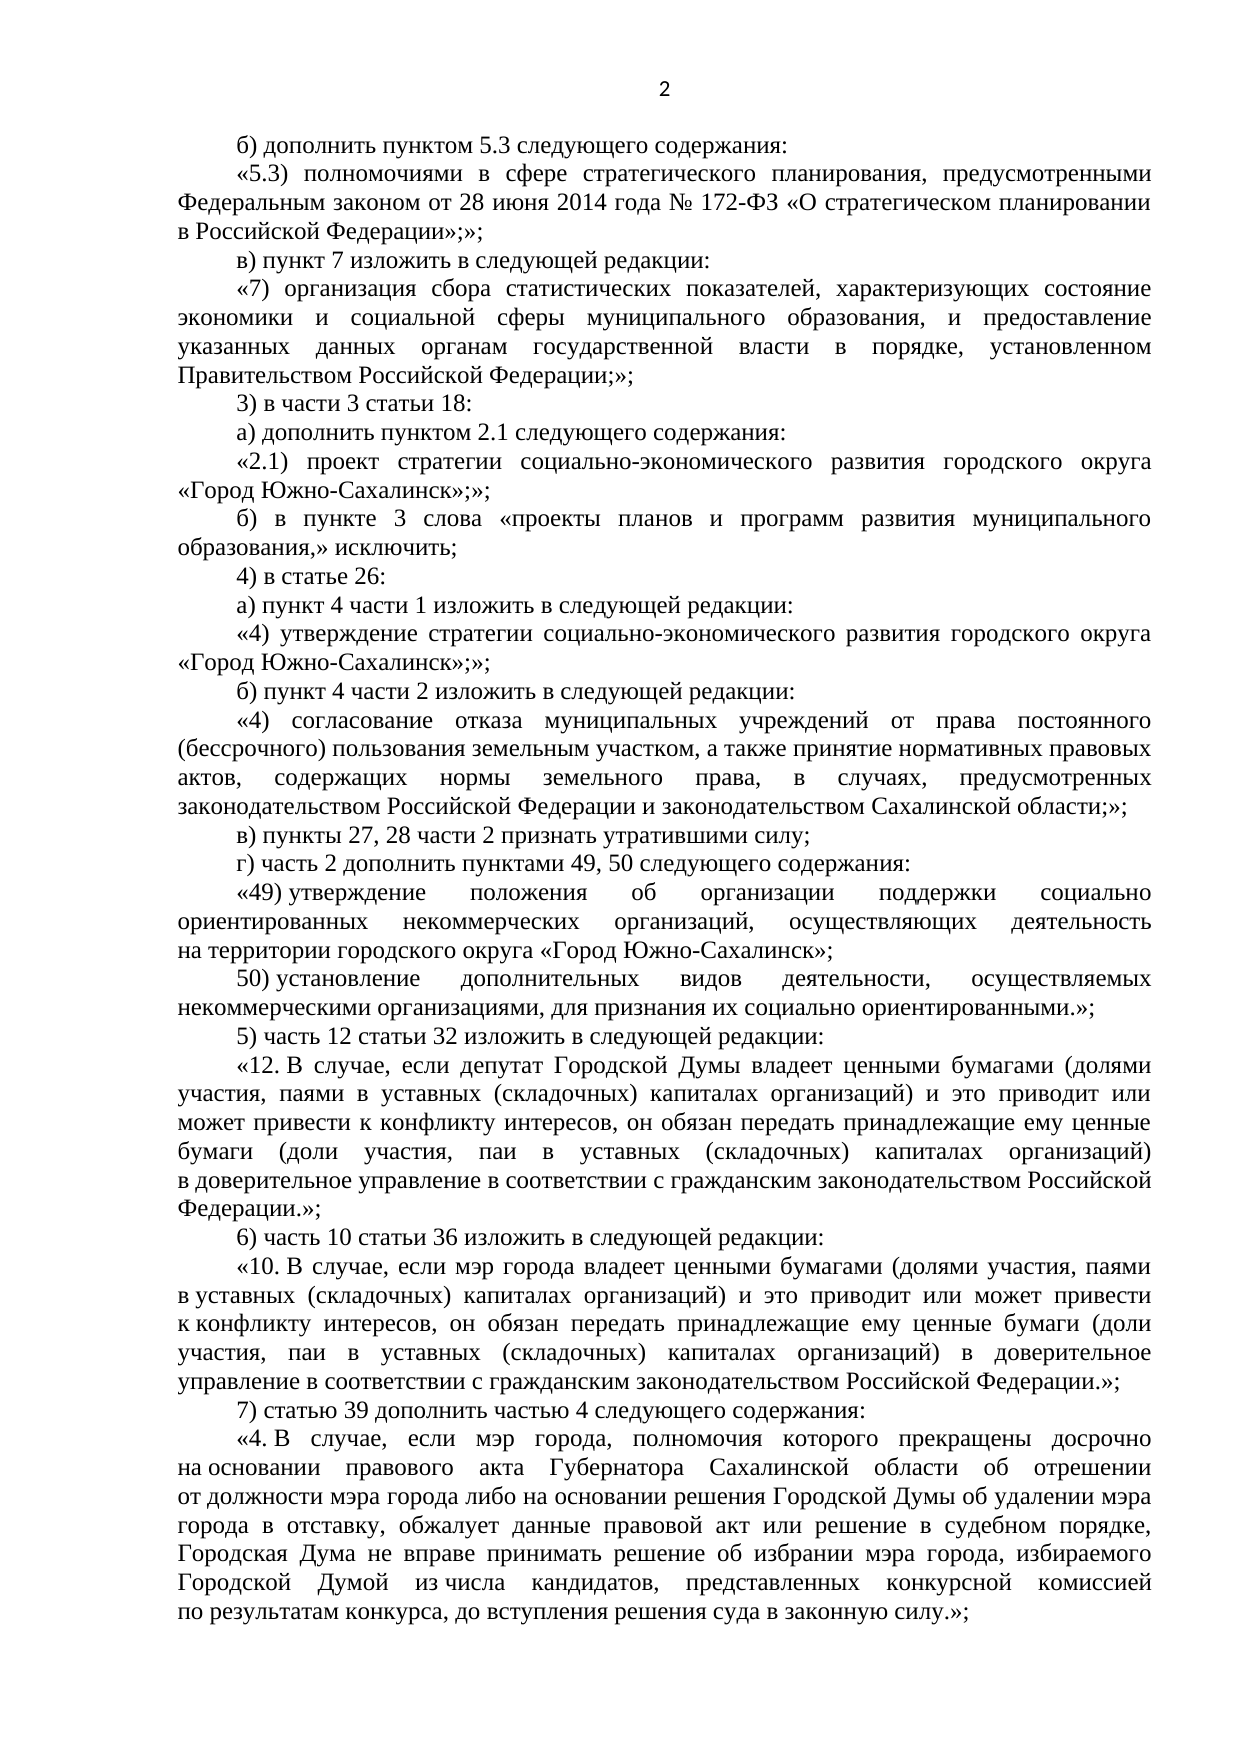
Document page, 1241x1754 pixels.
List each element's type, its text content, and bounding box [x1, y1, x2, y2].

text 5) часть 12 статьи 32 изложить в следующей редакции: [177, 1021, 1152, 1050]
text «2.1) проект стратегии социально-экономического развития городского округа «Город Южно-Сахалинск»;»; [177, 446, 1152, 503]
text г) часть 2 дополнить пунктами 49, 50 следующего содержания: [177, 848, 1152, 877]
text «12. В случае, если депутат Городской Думы владеет ценными бумагами (долями участия, паями в уставных (складочных) капиталах организаций) и это приводит или может привести к конфликту интересов, он обязан передать принадлежащие ему ценные бумаги (доли участия, паи в уставных (складочных) капиталах организаций) в доверительное управление в соответствии с гражданским законодательством Российской Федерации.»; [177, 1050, 1152, 1222]
text а) дополнить пунктом 2.1 следующего содержания: [177, 417, 1152, 446]
text «10. В случае, если мэр города владеет ценными бумагами (долями участия, паями в уставных (складочных) капиталах организаций) и это приводит или может привести к конфликту интересов, он обязан передать принадлежащие ему ценные бумаги (доли участия, паи в уставных (складочных) капиталах организаций) в доверительное управление в соответствии с гражданским законодательством Российской Федерации.»; [177, 1251, 1152, 1395]
text «7) организация сбора статистических показателей, характеризующих состояние экономики и социальной сферы муниципального образования, и предоставление указанных данных органам государственной власти в порядке, установленном Правительством Российской Федерации;»; [177, 273, 1152, 388]
text 3) в части 3 статьи 18: [177, 388, 1152, 417]
text в) пункт 7 изложить в следующей редакции: [177, 245, 1152, 273]
text 6) часть 10 статьи 36 изложить в следующей редакции: [177, 1222, 1152, 1251]
text 4) в статье 26: [177, 561, 1152, 590]
text б) дополнить пунктом 5.3 следующего содержания: [177, 130, 1152, 158]
text 50) установление дополнительных видов деятельности, осуществляемых некоммерческими организациями, для признания их социально ориентированными.»; [177, 963, 1152, 1021]
text «4) согласование отказа муниципальных учреждений от права постоянного (бессрочного) пользования земельным участком, а также принятие нормативных правовых актов, содержащих нормы земельного права, в случаях, предусмотренных законодательством Российской Федерации и законодательством Сахалинской области;»; [177, 705, 1152, 820]
text «5.3) полномочиями в сфере стратегического планирования, предусмотренными Федеральным законом от 28 июня 2014 года № 172-ФЗ «О стратегическом планировании в Российской Федерации»;»; [177, 158, 1152, 245]
text а) пункт 4 части 1 изложить в следующей редакции: [177, 590, 1152, 618]
text б) в пункте 3 слова «проекты планов и программ развития муниципального образования,» исключить; [177, 503, 1152, 561]
text «4) утверждение стратегии социально-экономического развития городского округа «Город Южно-Сахалинск»;»; [177, 618, 1152, 676]
text в) пункты 27, 28 части 2 признать утратившими силу; [177, 820, 1152, 848]
text б) пункт 4 части 2 изложить в следующей редакции: [177, 676, 1152, 705]
text «4. В случае, если мэр города, полномочия которого прекращены досрочно на основании правового акта Губернатора Сахалинской области об отрешении от должности мэра города либо на основании решения Городской Думы об удалении мэра города в отставку, обжалует данные правовой акт или решение в судебном порядке, Городская Дума не вправе принимать решение об избрании мэра города, избираемого Городской Думой из числа кандидатов, представленных конкурсной комиссией по результатам конкурса, до вступления решения суда в законную силу.»; [177, 1423, 1152, 1625]
text «49) утверждение положения об организации поддержки социально ориентированных некоммерческих организаций, осуществляющих деятельность на территории городского округа «Город Южно-Сахалинск»; [177, 877, 1152, 963]
text 7) статью 39 дополнить частью 4 следующего содержания: [177, 1395, 1152, 1423]
